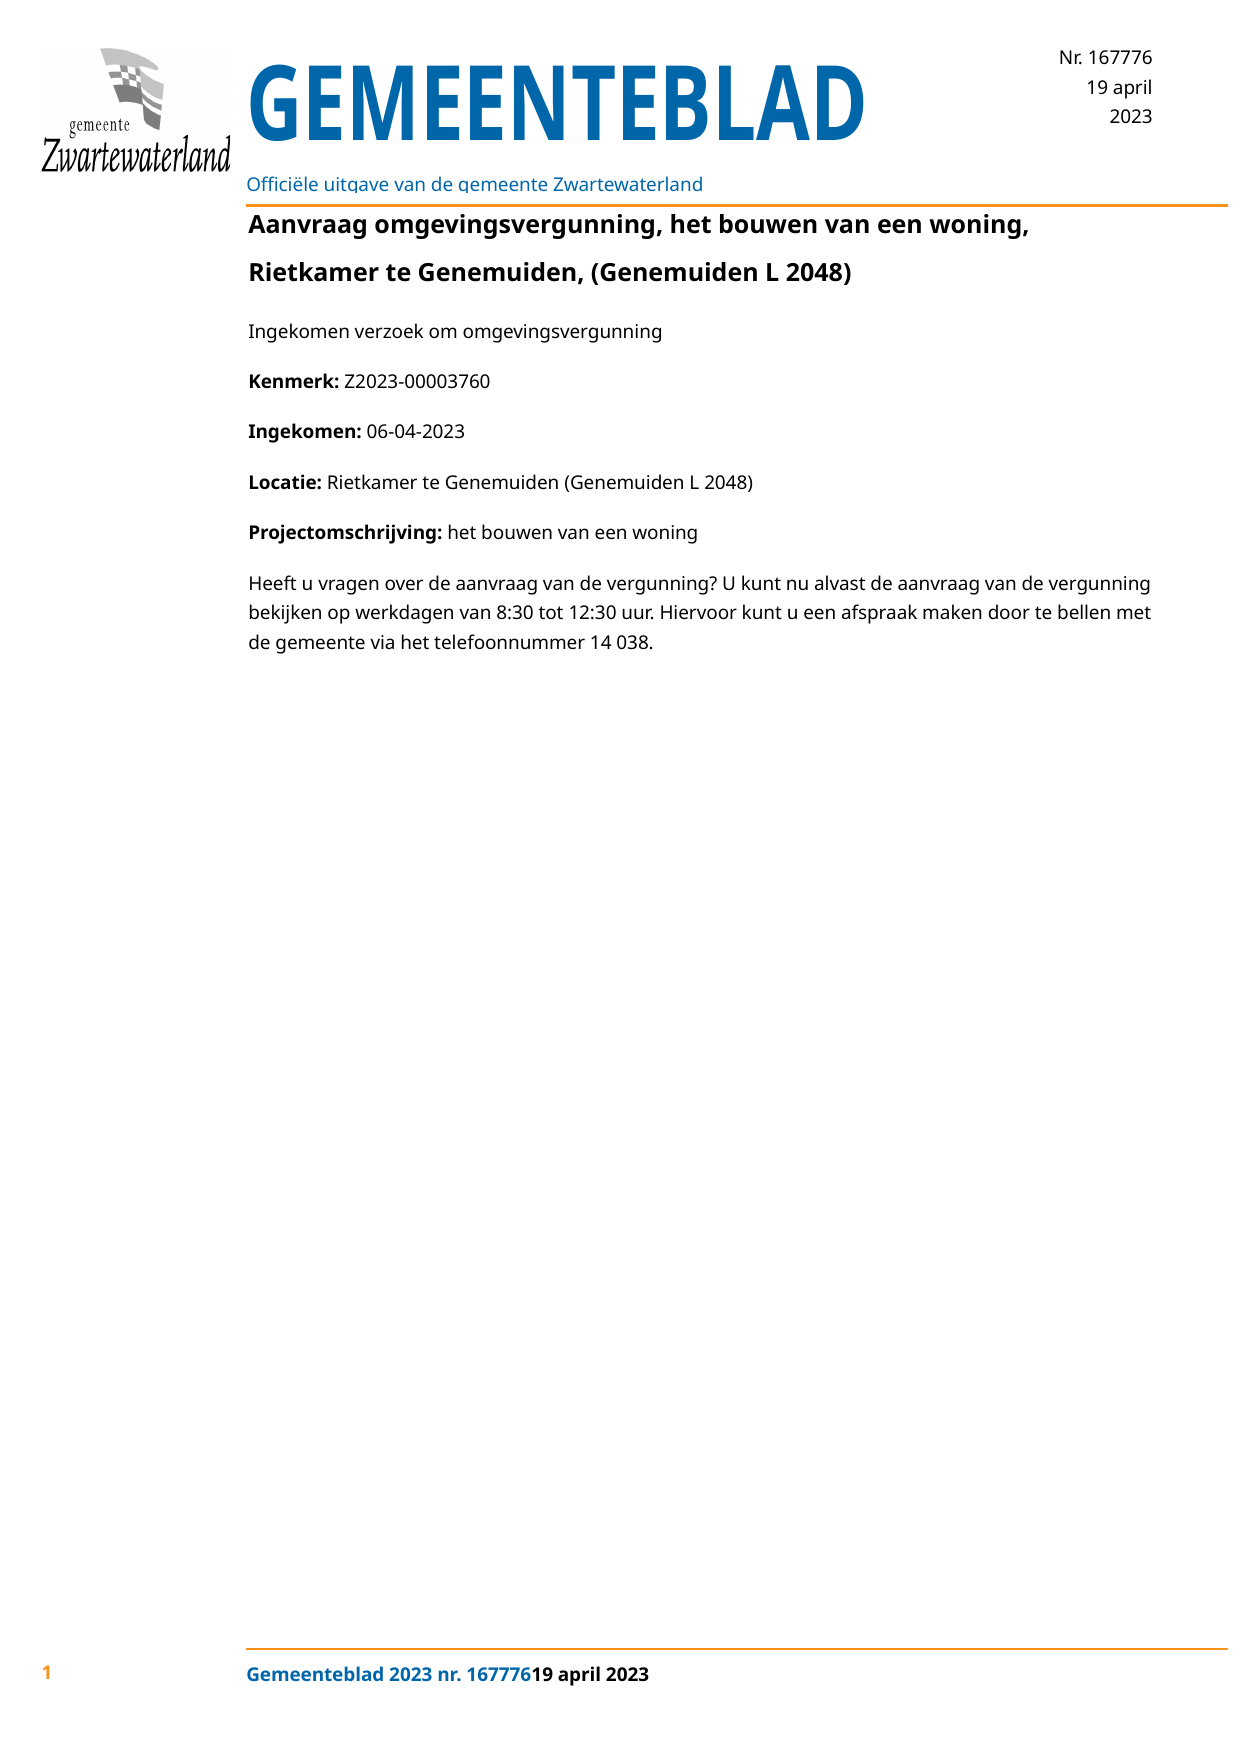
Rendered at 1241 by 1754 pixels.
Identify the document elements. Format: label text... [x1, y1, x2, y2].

text Locatie: Rietkamer te Genemuiden (Genemuiden L 2048) [248, 469, 1152, 495]
picture [41, 47, 231, 172]
text Projectomschrijving: het bouwen van een woning [248, 519, 1152, 545]
text Ingekomen: 06-04-2023 [248, 419, 1152, 444]
text Kenmerk: Z2023-00003760 [248, 368, 1152, 394]
text Aanvraag omgevingsvergunning, het bouwen van een woning, Rietkamer te Genemuiden, (Genemuiden L 2048) [248, 207, 1152, 288]
text Heeft u vragen over de aanvraag van de vergunning? U kunt nu alvast de aanvraag van de vergunning bekijken op werkdagen van 8:30 tot 12:30 uur. Hiervoor kunt u een afspraak maken door te bellen met de gemeente via het telefoonnummer 14 038. [248, 570, 1152, 655]
text Ingekomen verzoek om omgevingsvergunning [248, 318, 1152, 344]
